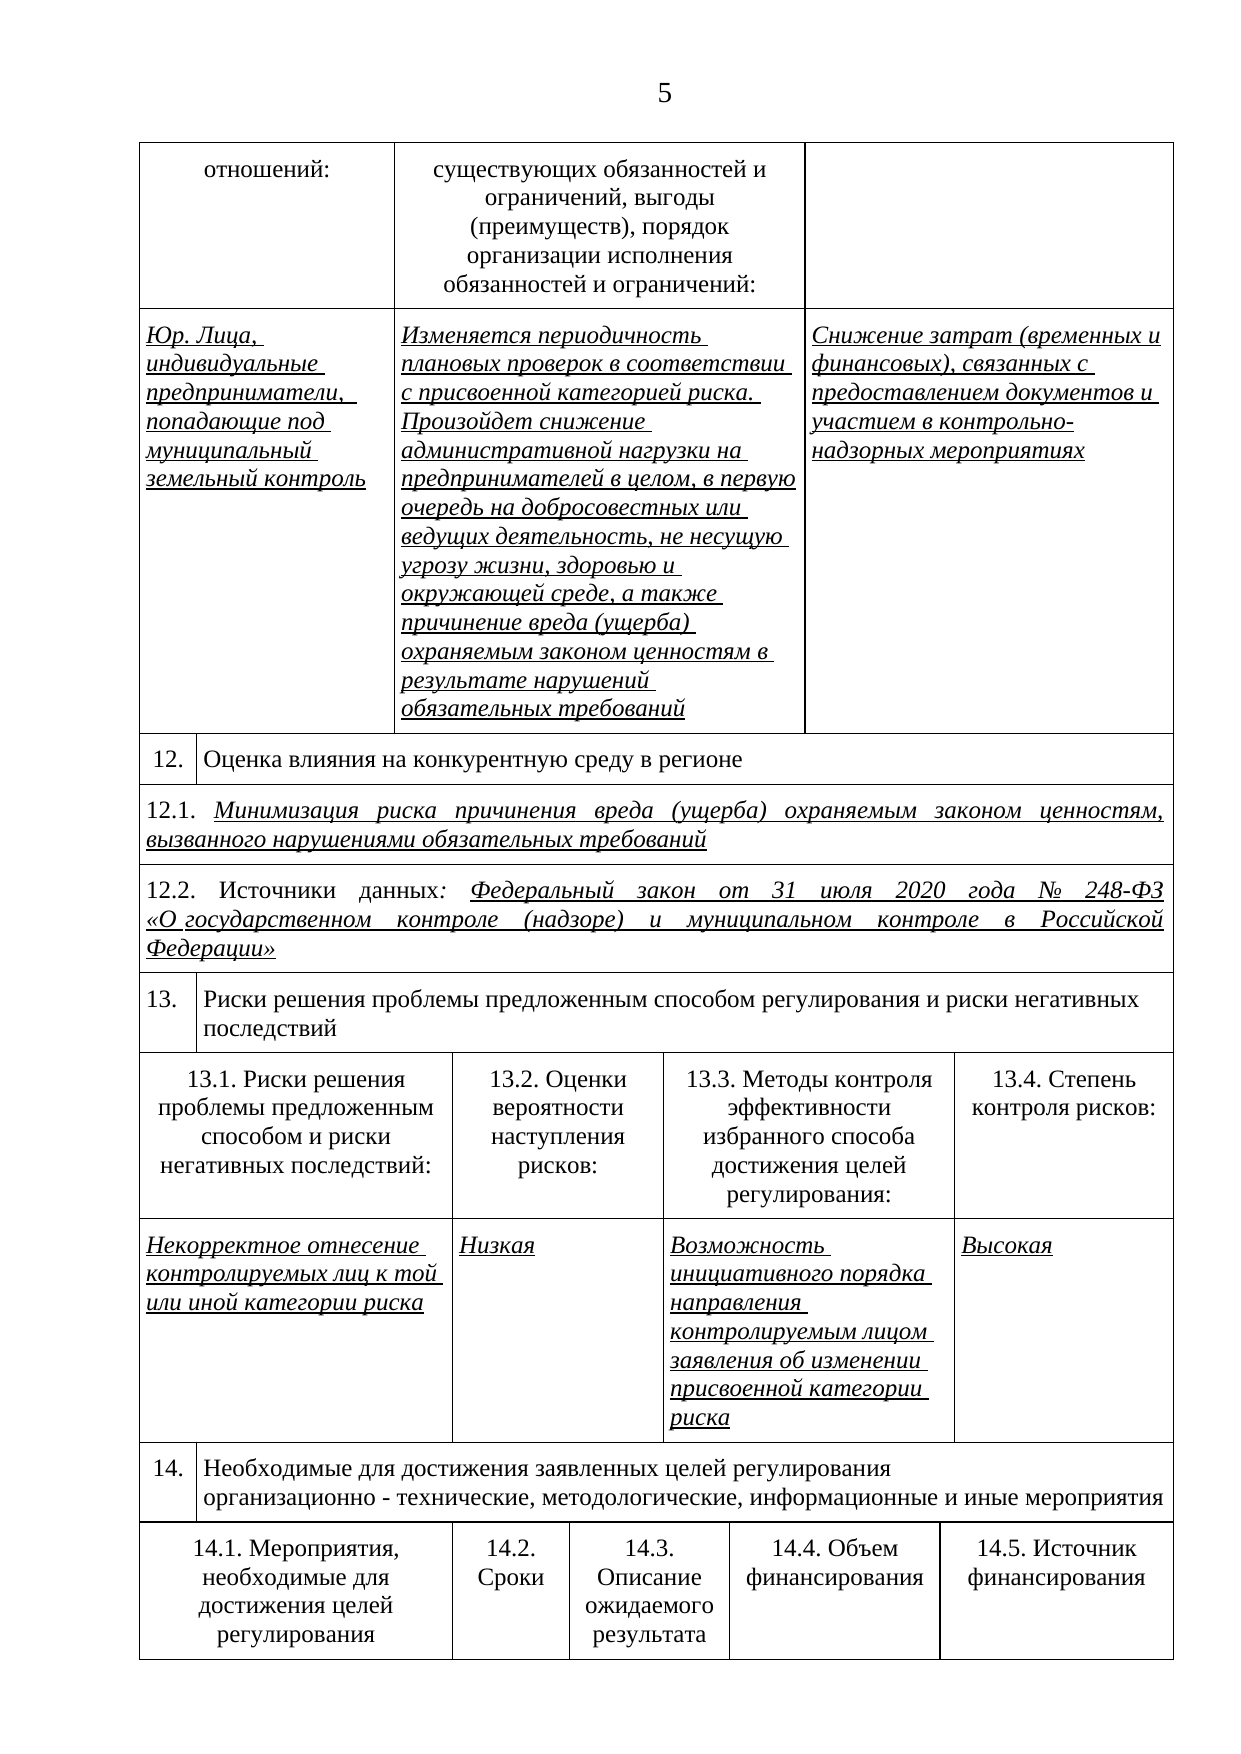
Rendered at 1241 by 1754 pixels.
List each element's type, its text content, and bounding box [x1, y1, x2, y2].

table_cell [1174, 972, 1240, 1052]
table_cell 14.4. Объем финансирования [730, 1523, 939, 1659]
table_cell [1174, 1052, 1240, 1218]
table_cell Снижение затрат (временных и финансовых), связанных с предоставлением документов и участием в контрольно-надзорных мероприятиях [806, 309, 1173, 733]
table_cell Риски решения проблемы предложенным способом регулирования и риски негативных последствий [197, 973, 1173, 1052]
table_cell [1174, 308, 1240, 733]
table_cell 14.2. Сроки [453, 1523, 569, 1659]
table_cell Необходимые для достижения заявленных целей регулирования организационно - технические, методологические, информационные и иные мероприятия [197, 1443, 1173, 1521]
table_cell 13. [140, 973, 196, 1052]
table_cell [1174, 1521, 1240, 1659]
table_cell [1174, 733, 1240, 784]
table_cell Оценка влияния на конкурентную среду в регионе [197, 734, 1173, 784]
table_cell [1174, 1442, 1240, 1521]
table_cell [1174, 864, 1240, 972]
table_cell [1174, 142, 1240, 308]
table_cell [806, 143, 1173, 308]
table_cell Высокая [955, 1219, 1173, 1442]
table_cell 13.4. Степень контроля рисков: [955, 1053, 1173, 1218]
table_cell 13.2. Оценки вероятности наступления рисков: [453, 1053, 663, 1218]
table_cell 13.3. Методы контроля эффективности избранного способа достижения целей регулирования: [664, 1053, 954, 1218]
table_cell 14.5. Источник финансирования [941, 1523, 1173, 1659]
table_cell Некорректное отнесение контролируемых лиц к той или иной категории риска [140, 1219, 452, 1442]
table_cell отношений: [140, 143, 394, 308]
table_cell Изменяется периодичность плановых проверок в соответствии с присвоенной категорией риска. Произойдет снижение административной нагрузки на предпринимателей в целом, в первую очередь на добросовестных или ведущих деятельность, не несущую угрозу жизни, здоровью и окружающей среде, а также причинение вреда (ущерба) охраняемым законом ценностям в результате нарушений обязательных требований [395, 309, 804, 733]
table_cell 14.3. Описание ожидаемого результата [570, 1523, 729, 1659]
table_cell Возможность инициативного порядка направления контролируемым лицом заявления об изменении присвоенной категории риска [664, 1219, 954, 1442]
table_cell Юр. Лица, индивидуальные предприниматели, попадающие под муниципальный земельный контроль [140, 309, 394, 733]
table_cell 14.1. Мероприятия, необходимые для достижения целей регулирования [140, 1523, 452, 1659]
table_cell Низкая [453, 1219, 663, 1442]
table_cell [1174, 784, 1240, 864]
table_cell [1174, 1218, 1240, 1442]
table_cell 12. [140, 734, 196, 784]
table_cell 14. [140, 1443, 196, 1521]
table_cell 12.2. Источники данных: Федеральный закон от 31 июля 2020 года № 248-ФЗ «О государственном контроле (надзоре) и муниципальном контроле в Российской Федерации» [140, 865, 1173, 972]
table_cell 12.1. Минимизация риска причинения вреда (ущерба) охраняемым законом ценностям, вызванного нарушениями обязательных требований [140, 785, 1173, 864]
table_cell 13.1. Риски решения проблемы предложенным способом и риски негативных последствий: [140, 1053, 452, 1218]
table_cell существующих обязанностей и ограничений, выгоды (преимуществ), порядок организации исполнения обязанностей и ограничений: [395, 143, 804, 308]
